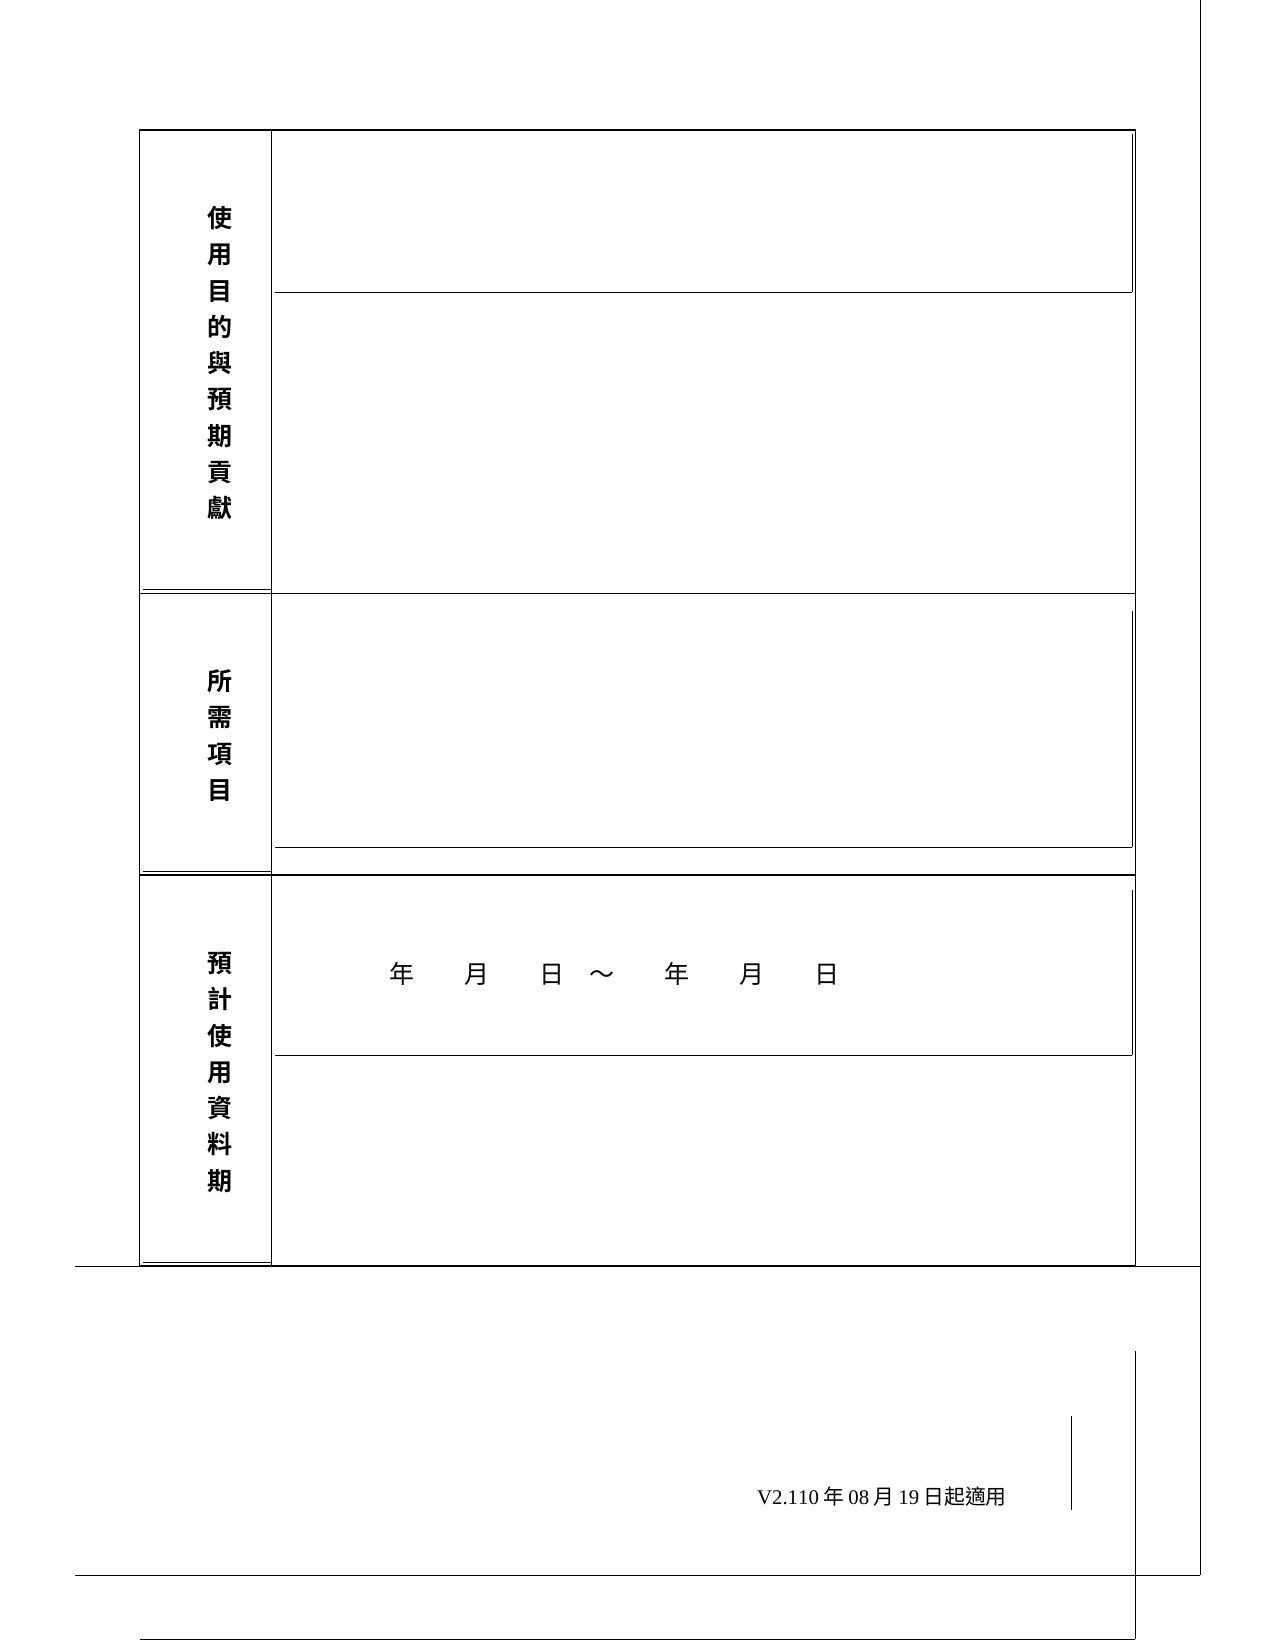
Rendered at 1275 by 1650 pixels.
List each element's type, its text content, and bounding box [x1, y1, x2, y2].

table_cell 所需項目 [140, 594, 271, 874]
table_cell [272, 594, 1135, 874]
table_cell 預計使用 資料期 [140, 876, 271, 1265]
table_cell [272, 131, 1135, 592]
table_cell 使用目的 與 預期貢獻 [140, 131, 271, 592]
table_cell 年 月 日 ～ 年 月 日 [272, 876, 1135, 1265]
